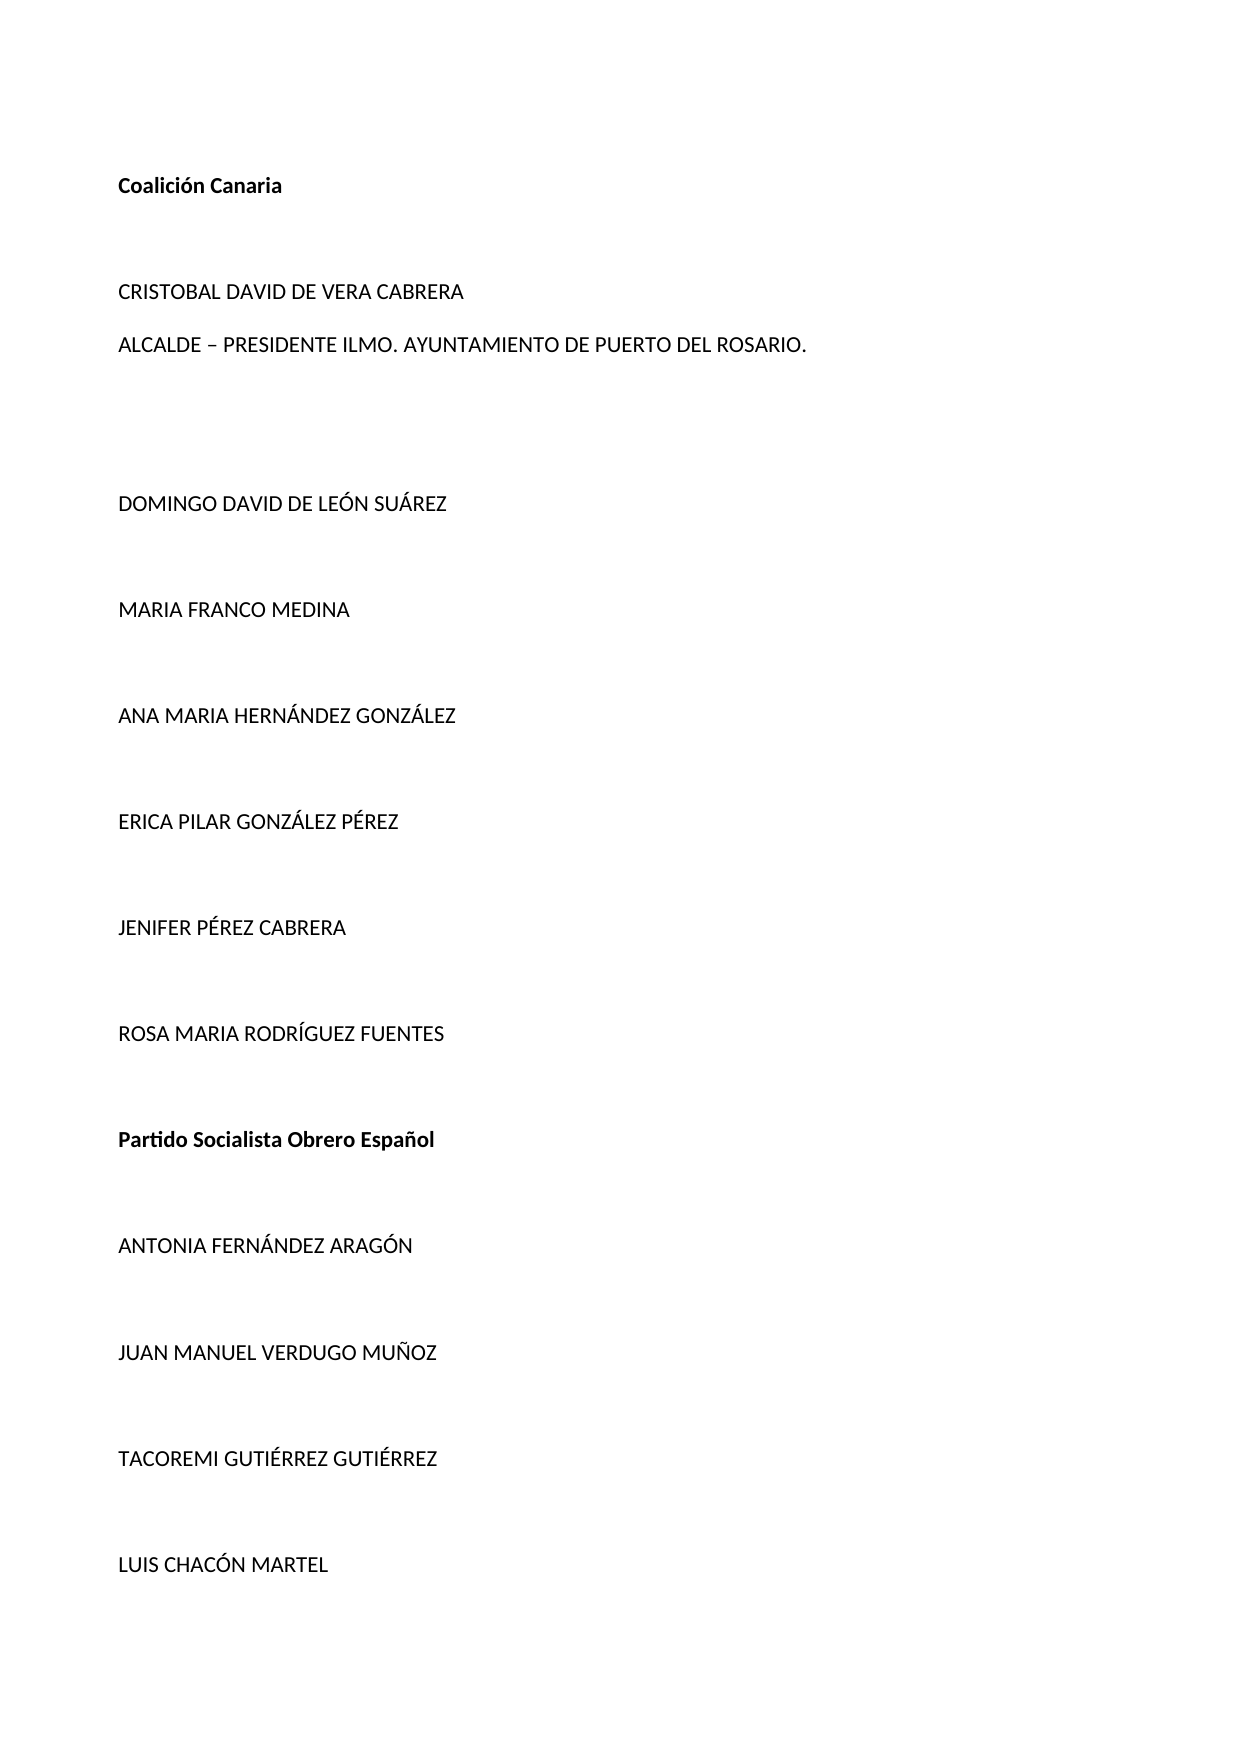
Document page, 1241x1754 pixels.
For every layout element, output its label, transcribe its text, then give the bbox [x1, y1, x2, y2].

text ROSA MARIA RODRÍGUEZ FUENTES [118, 1019, 1122, 1047]
text LUIS CHACÓN MARTEL [118, 1550, 1122, 1578]
text JUAN MANUEL VERDUGO MUÑOZ [118, 1338, 1122, 1366]
text MARIA FRANCO MEDINA [118, 595, 1122, 623]
text Partido Socialista Obrero Español [118, 1126, 1122, 1153]
text CRISTOBAL DAVID DE VERA CABRERA [118, 277, 1122, 305]
text DOMINGO DAVID DE LEÓN SUÁREZ [118, 489, 1122, 517]
text ALCALDE – PRESIDENTE ILMO. AYUNTAMIENTO DE PUERTO DEL ROSARIO. [118, 330, 1122, 358]
text Coalición Canaria [118, 171, 1122, 199]
text JENIFER PÉREZ CABRERA [118, 913, 1122, 941]
text ANA MARIA HERNÁNDEZ GONZÁLEZ [118, 701, 1122, 729]
text ERICA PILAR GONZÁLEZ PÉREZ [118, 807, 1122, 835]
text ANTONIA FERNÁNDEZ ARAGÓN [118, 1232, 1122, 1259]
text TACOREMI GUTIÉRREZ GUTIÉRREZ [118, 1444, 1122, 1472]
